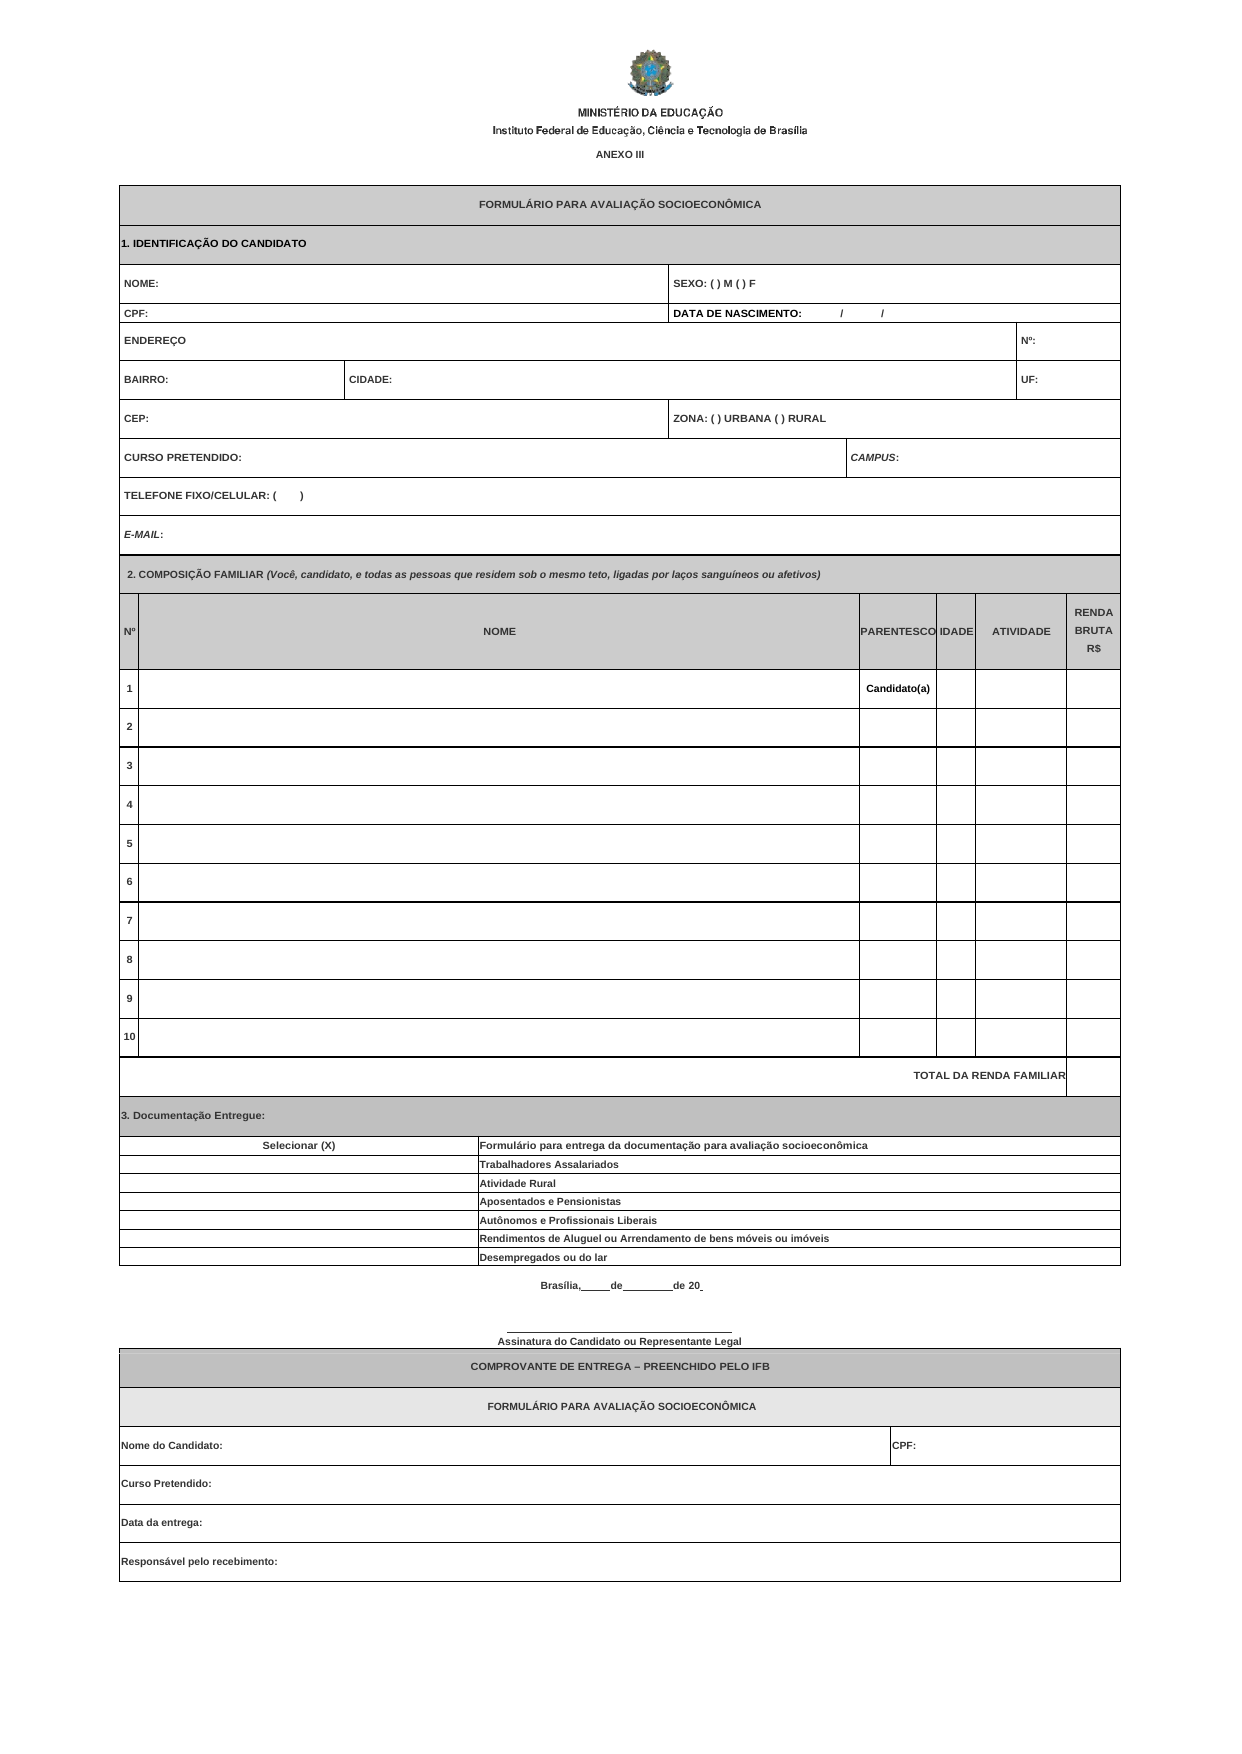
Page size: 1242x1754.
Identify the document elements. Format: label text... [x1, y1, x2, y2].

table_cell BAIRRO: [120, 361, 344, 399]
table_cell DATA DE NASCIMENTO: / / [669, 304, 1120, 322]
table_cell 2. COMPOSIÇÃO FAMILIAR (Você, candidato, e todas as pessoas que residem sob o mesmo teto, ligadas por laços sanguíneos ou afetivos) [120, 556, 1120, 593]
table_cell [976, 748, 1066, 785]
text Brasília, de de 20 [106, 1279, 1135, 1291]
table_cell [1067, 670, 1120, 708]
table_cell [1067, 709, 1120, 746]
table_cell Nº: [1017, 323, 1120, 360]
table_cell [139, 670, 859, 708]
table_cell [139, 825, 859, 863]
table_cell CPF: [891, 1427, 1120, 1465]
table_cell [860, 1019, 936, 1056]
table_cell 9 [120, 980, 138, 1018]
table_cell Candidato(a) [860, 670, 936, 708]
table_cell Responsável pelo recebimento: [120, 1543, 1120, 1581]
table_cell [1067, 1058, 1120, 1096]
table_cell [139, 709, 859, 746]
table_cell [860, 980, 936, 1018]
table_cell [937, 1019, 975, 1056]
table_cell [937, 709, 975, 746]
text Assinatura do Candidato ou Representante Legal [106, 1328, 1133, 1348]
table_cell [139, 864, 859, 901]
table_cell 4 [120, 786, 138, 824]
table_cell Trabalhadores Assalariados [479, 1156, 1120, 1173]
table_cell CEP: [120, 400, 668, 438]
table_cell NOME: [120, 265, 668, 303]
table_cell ZONA: ( ) URBANA ( ) RURAL [669, 400, 1120, 438]
subtitle ANEXO III [106, 108, 1133, 161]
table_cell [860, 825, 936, 863]
table_cell [976, 941, 1066, 979]
table_cell Curso Pretendido: [120, 1466, 1120, 1503]
table_cell [1067, 786, 1120, 824]
table_cell [860, 709, 936, 746]
table_cell [976, 1019, 1066, 1056]
table_cell [1067, 903, 1120, 940]
table_cell Atividade Rural [479, 1174, 1120, 1192]
table_cell [139, 941, 859, 979]
table_cell [120, 1248, 478, 1265]
table_cell [120, 1156, 478, 1173]
table_cell [976, 903, 1066, 940]
table_cell 1 [120, 670, 138, 708]
table_cell [1067, 1019, 1120, 1056]
table_cell [937, 748, 975, 785]
table_cell Nº [120, 594, 138, 669]
table_cell [1067, 864, 1120, 901]
table_cell ATIVIDADE [976, 594, 1066, 669]
table_cell [139, 786, 859, 824]
picture [106, 38, 1192, 143]
table_cell [937, 980, 975, 1018]
table_cell [1067, 980, 1120, 1018]
table_cell [860, 941, 936, 979]
table_cell TELEFONE FIXO/CELULAR: ( ) [120, 478, 1120, 515]
table_cell [120, 1230, 478, 1247]
table_cell [937, 670, 975, 708]
table_cell 2 [120, 709, 138, 746]
table_cell [139, 903, 859, 940]
table_cell [860, 903, 936, 940]
table_cell CIDADE: [345, 361, 1016, 399]
table_cell [976, 670, 1066, 708]
table_cell [937, 941, 975, 979]
table_cell [937, 825, 975, 863]
table_cell [120, 1174, 478, 1192]
table_cell [1067, 825, 1120, 863]
table_cell 3 [120, 748, 138, 785]
table_cell CPF: [120, 304, 668, 322]
table_cell 3. Documentação Entregue: [120, 1097, 1120, 1136]
table_cell UF: [1017, 361, 1120, 399]
table_cell [1067, 748, 1120, 785]
table_cell 10 [120, 1019, 138, 1056]
table_cell [860, 786, 936, 824]
table_cell [976, 709, 1066, 746]
table_cell [976, 864, 1066, 901]
table_cell Data da entrega: [120, 1505, 1120, 1542]
table_header COMPROVANTE DE ENTREGA – PREENCHIDO PELO IFB [120, 1354, 1120, 1387]
table_cell Desempregados ou do lar [479, 1248, 1120, 1265]
table_cell 6 [120, 864, 138, 901]
table_cell CURSO PRETENDIDO: [120, 439, 846, 477]
table_cell [976, 825, 1066, 863]
table_cell [937, 864, 975, 901]
table_cell E-MAIL: [120, 516, 1120, 554]
table_cell 7 [120, 903, 138, 940]
table_cell SEXO: ( ) M ( ) F [669, 265, 1120, 303]
table_cell Formulário para entrega da documentação para avaliação socioeconômica [479, 1137, 1120, 1155]
table_cell Rendimentos de Aluguel ou Arrendamento de bens móveis ou imóveis [479, 1230, 1120, 1247]
table_header FORMULÁRIO PARA AVALIAÇÃO SOCIOECONÔMICA [120, 186, 1120, 225]
table_cell Autônomos e Profissionais Liberais [479, 1211, 1120, 1228]
table_cell Aposentados e Pensionistas [479, 1193, 1120, 1210]
table_cell [139, 748, 859, 785]
table_cell [976, 980, 1066, 1018]
table_cell [976, 786, 1066, 824]
table_cell FORMULÁRIO PARA AVALIAÇÃO SOCIOECONÔMICA [120, 1388, 1120, 1426]
table_cell [860, 748, 936, 785]
table_cell [139, 1019, 859, 1056]
table_cell [1067, 941, 1120, 979]
table_cell PARENTESCO [860, 594, 936, 669]
table_cell ENDEREÇO [120, 323, 1016, 360]
table_header [120, 1349, 1120, 1353]
table_cell IDADE [937, 594, 975, 669]
table_cell Nome do Candidato: [120, 1427, 890, 1465]
table_cell CAMPUS: [847, 439, 1120, 477]
table_cell 8 [120, 941, 138, 979]
table_cell RENDA BRUTA R$ [1067, 594, 1120, 669]
table_cell 1. IDENTIFICAÇÃO DO CANDIDATO [120, 226, 1120, 264]
table_cell 5 [120, 825, 138, 863]
table_cell TOTAL DA RENDA FAMILIAR [120, 1058, 1066, 1096]
table_cell [937, 903, 975, 940]
table_cell [139, 980, 859, 1018]
table_cell [120, 1211, 478, 1228]
table_cell Selecionar (X) [120, 1137, 478, 1155]
table_cell [860, 864, 936, 901]
table_cell [937, 786, 975, 824]
table_cell NOME [139, 594, 859, 669]
table_cell [120, 1193, 478, 1210]
